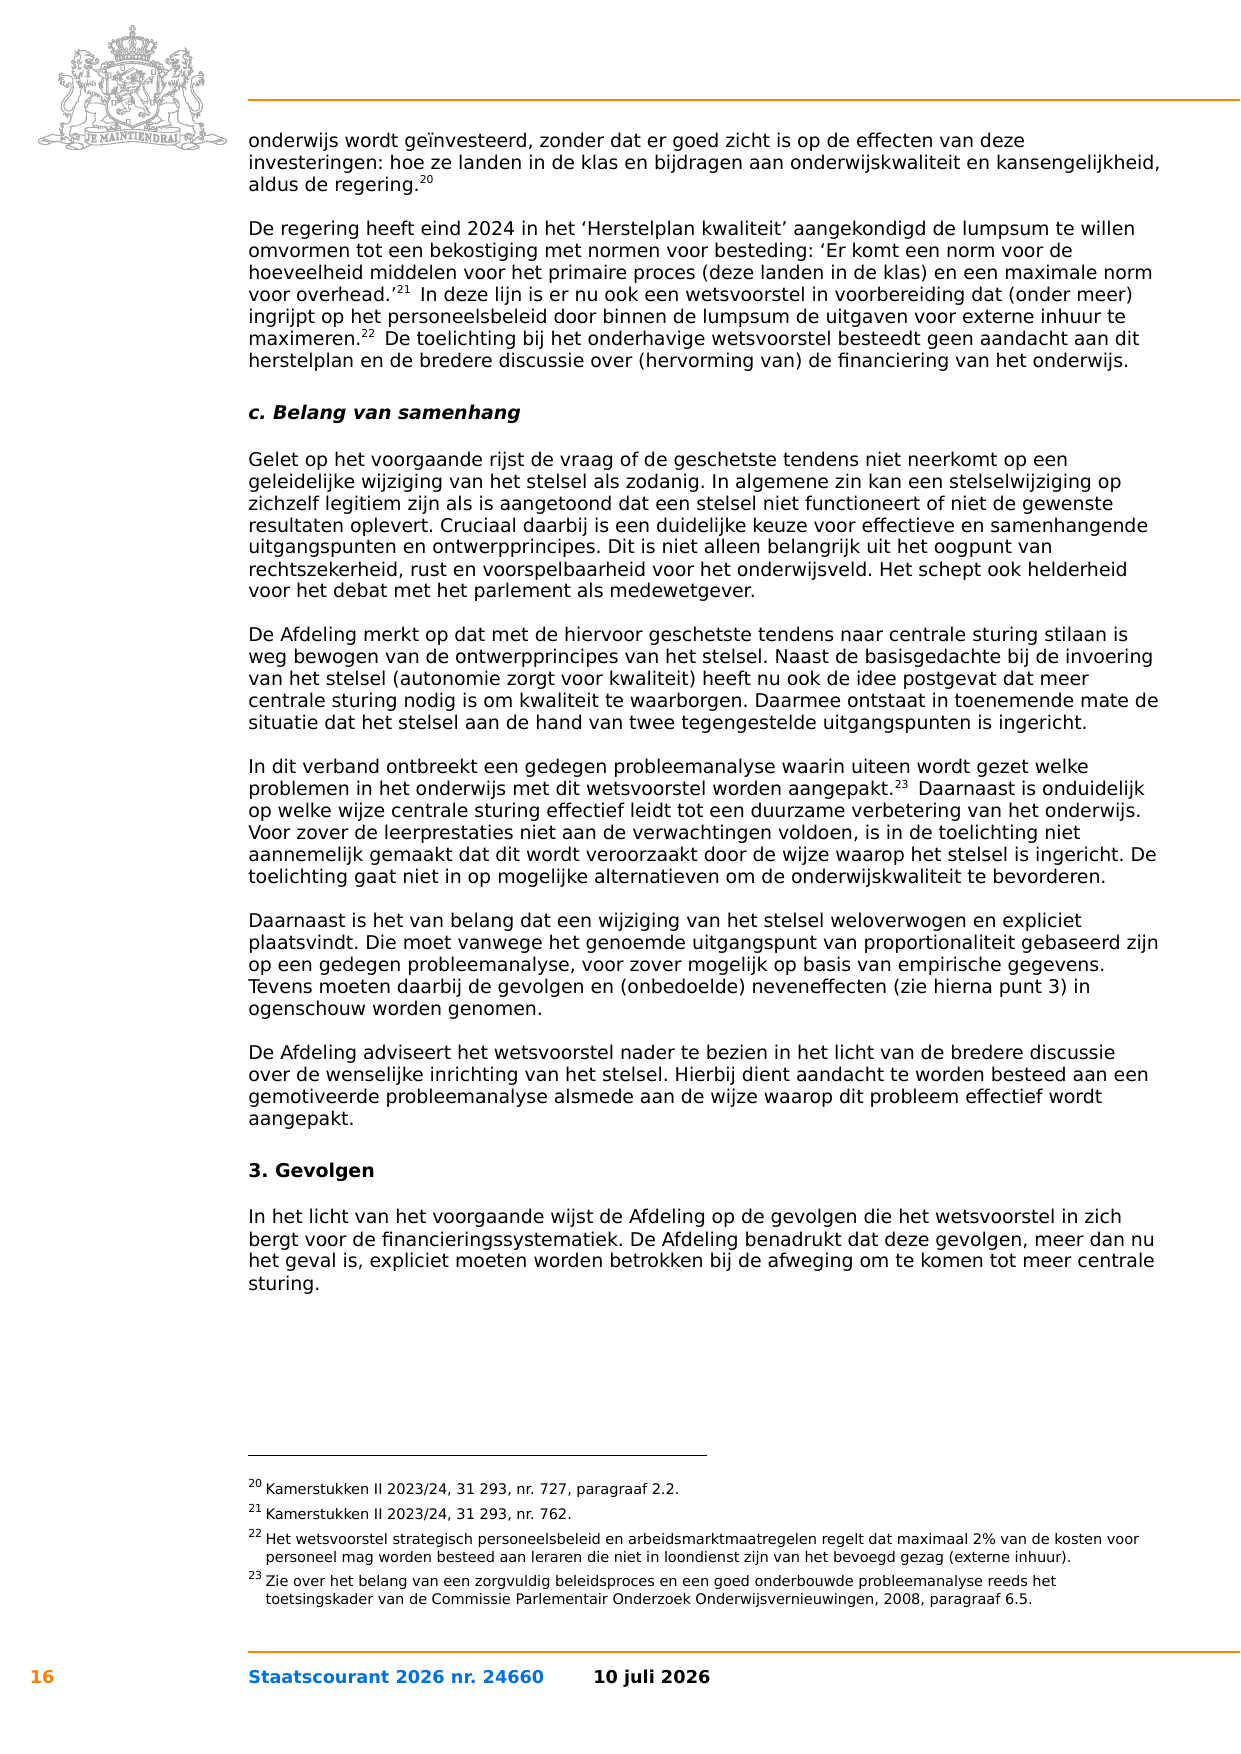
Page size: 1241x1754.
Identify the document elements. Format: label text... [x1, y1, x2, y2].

text Kamerstukken II 2023/24, 31 293, nr. 762. [248, 1502, 1163, 1524]
text onderwijs wordt geïnvesteerd, zonder dat er goed zicht is op de effecten van deze investeringen: hoe ze landen in de klas en bijdragen aan onderwijskwaliteit en kansengelijkheid, aldus de regering. [248, 130, 1163, 196]
text De Afdeling adviseert het wetsvoorstel nader te bezien in het licht van de bredere discussie over de wenselijke inrichting van het stelsel. Hierbij dient aandacht te worden besteed aan een gemotiveerde probleemanalyse alsmede aan de wijze waarop dit probleem effectief wordt aangepakt. [248, 1042, 1163, 1129]
subtitle 3. Gevolgen [248, 1159, 1163, 1181]
text Gelet op het voorgaande rijst de vraag of de geschetste tendens niet neerkomt op een geleidelijke wijziging van het stelsel als zodanig. In algemene zin kan een stelselwijziging op zichzelf legitiem zijn als is aangetoond dat een stelsel niet functioneert of niet de gewenste resultaten oplevert. Cruciaal daarbij is een duidelijke keuze voor effectieve en samenhangende uitgangspunten en ontwerpprincipes. Dit is niet alleen belangrijk uit het oogpunt van rechtszekerheid, rust en voorspelbaarheid voor het onderwijsveld. Het schept ook helderheid voor het debat met het parlement als medewetgever. [248, 448, 1163, 602]
text Zie over het belang van een zorgvuldig beleidsproces en een goed onderbouwde probleemanalyse reeds het toetsingskader van de Commissie Parlementair Onderzoek Onderwijsvernieuwingen, 2008, paragraaf 6.5. [248, 1569, 1163, 1608]
text Daarnaast is het van belang dat een wijziging van het stelsel weloverwogen en expliciet plaatsvindt. Die moet vanwege het genoemde uitgangspunt van proportionaliteit gebaseerd zijn op een gedegen probleemanalyse, voor zover mogelijk op basis van empirische gegevens. Tevens moeten daarbij de gevolgen en (onbedoelde) neveneffecten (zie hierna punt 3) in ogenschouw worden genomen. [248, 910, 1163, 1020]
picture [38, 25, 227, 150]
text In dit verband ontbreekt een gedegen probleemanalyse waarin uiteen wordt gezet welke problemen in het onderwijs met dit wetsvoorstel worden aangepakt. Daarnaast is onduidelijk op welke wijze centrale sturing effectief leidt tot een duurzame verbetering van het onderwijs. Voor zover de leerprestaties niet aan de verwachtingen voldoen, is in de toelichting niet aannemelijk gemaakt dat dit wordt veroorzaakt door de wijze waarop het stelsel is ingericht. De toelichting gaat niet in op mogelijke alternatieven om de onderwijskwaliteit te bevorderen. [248, 756, 1163, 888]
text Het wetsvoorstel strategisch personeelsbeleid en arbeidsmarktmaatregelen regelt dat maximaal 2% van de kosten voor personeel mag worden besteed aan leraren die niet in loondienst zijn van het bevoegd gezag (externe inhuur). [248, 1527, 1163, 1566]
subtitle c. Belang van samenhang [248, 402, 1163, 423]
text Kamerstukken II 2023/24, 31 293, nr. 727, paragraaf 2.2. [248, 1477, 1163, 1499]
text De Afdeling merkt op dat met de hiervoor geschetste tendens naar centrale sturing stilaan is weg bewogen van de ontwerpprincipes van het stelsel. Naast de basisgedachte bij de invoering van het stelsel (autonomie zorgt voor kwaliteit) heeft nu ook de idee postgevat dat meer centrale sturing nodig is om kwaliteit te waarborgen. Daarmee ontstaat in toenemende mate de situatie dat het stelsel aan de hand van twee tegengestelde uitgangspunten is ingericht. [248, 624, 1163, 734]
text In het licht van het voorgaande wijst de Afdeling op de gevolgen die het wetsvoorstel in zich bergt voor de financieringssystematiek. De Afdeling benadrukt dat deze gevolgen, meer dan nu het geval is, expliciet moeten worden betrokken bij de afweging om te komen tot meer centrale sturing. [248, 1206, 1163, 1294]
text De regering heeft eind 2024 in het ‘Herstelplan kwaliteit’ aangekondigd de lumpsum te willen omvormen tot een bekostiging met normen voor besteding: ‘Er komt een norm voor de hoeveelheid middelen voor het primaire proces (deze landen in de klas) en een maximale norm voor overhead.’ In deze lijn is er nu ook een wetsvoorstel in voorbereiding dat (onder meer) ingrijpt op het personeelsbeleid door binnen de lumpsum de uitgaven voor externe inhuur te maximeren. De toelichting bij het onderhavige wetsvoorstel besteedt geen aandacht aan dit herstelplan en de bredere discussie over (hervorming van) de financiering van het onderwijs. [248, 218, 1163, 372]
